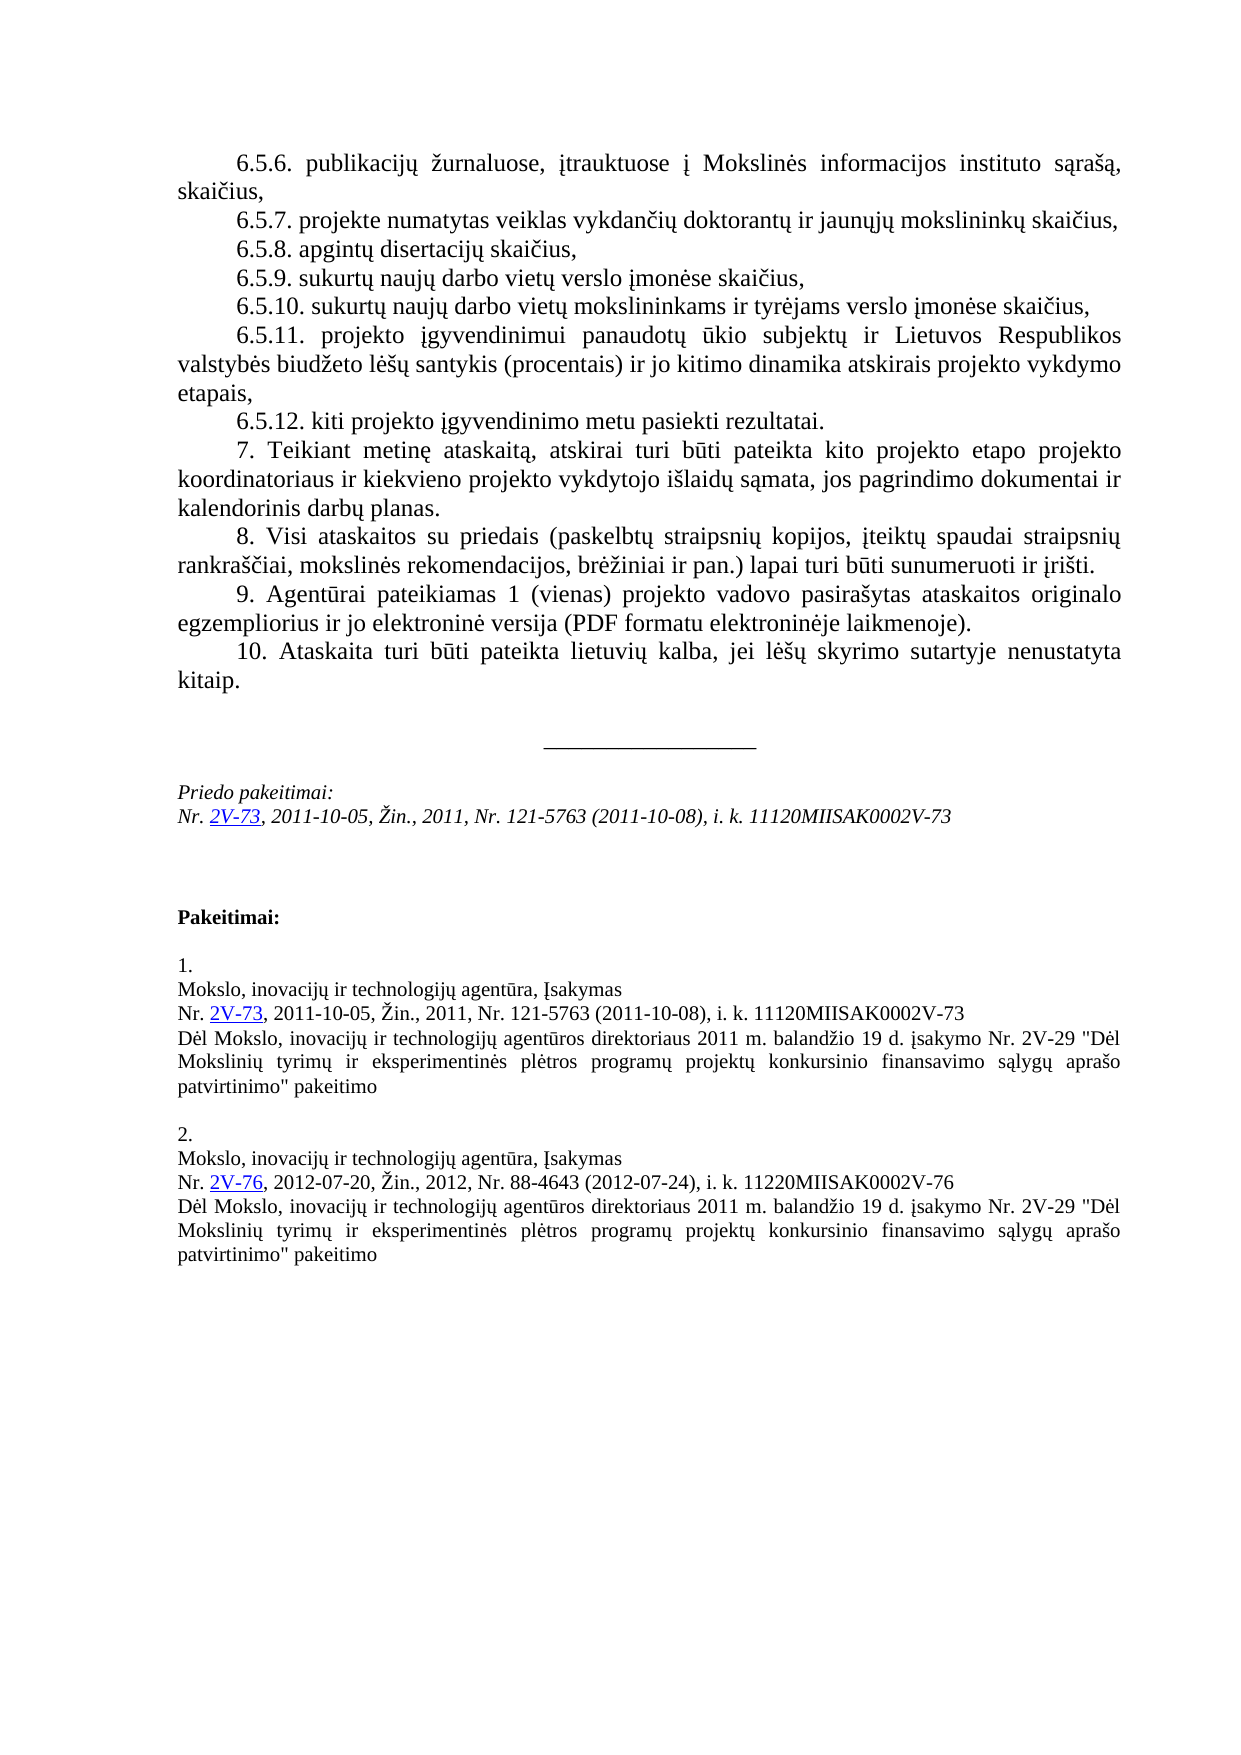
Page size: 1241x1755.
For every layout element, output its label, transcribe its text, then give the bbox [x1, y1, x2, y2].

text 6.5.8. apgintų disertacijų skaičius, [177, 234, 1122, 263]
text 8. Visi ataskaitos su priedais (paskelbtų straipsnių kopijos, įteiktų spaudai straipsnių rankraščiai, mokslinės rekomendacijos, brėžiniai ir pan.) lapai turi būti sunumeruoti ir įrišti. [177, 521, 1122, 579]
text 6.5.10. sukurtų naujų darbo vietų mokslininkams ir tyrėjams verslo įmonėse skaičius, [177, 291, 1122, 320]
text 6.5.7. projekte numatytas veiklas vykdančių doktorantų ir jaunųjų mokslininkų skaičius, [177, 205, 1122, 234]
text 1. [177, 953, 1122, 977]
text Pakeitimai: [177, 905, 1122, 929]
text Nr. 2V-73, 2011-10-05, Žin., 2011, Nr. 121-5763 (2011-10-08), i. k. 11120MIISAK0002V-73 [177, 804, 1122, 828]
text 6.5.9. sukurtų naujų darbo vietų verslo įmonėse skaičius, [177, 263, 1122, 291]
text 6.5.12. kiti projekto įgyvendinimo metu pasiekti rezultatai. [177, 406, 1122, 435]
text 2. [177, 1122, 1122, 1146]
text Mokslo, inovacijų ir technologijų agentūra, Įsakymas [177, 977, 1122, 1001]
text 10. Ataskaita turi būti pateikta lietuvių kalba, jei lėšų skyrimo sutartyje nenustatyta kitaip. [177, 636, 1122, 694]
text Nr. 2V-73, 2011-10-05, Žin., 2011, Nr. 121-5763 (2011-10-08), i. k. 11120MIISAK0002V-73 [177, 1001, 1122, 1025]
text Priedo pakeitimai: [177, 780, 1122, 804]
text 6.5.11. projekto įgyvendinimui panaudotų ūkio subjektų ir Lietuvos Respublikos valstybės biudžeto lėšų santykis (procentais) ir jo kitimo dinamika atskirais projekto vykdymo etapais, [177, 320, 1122, 406]
text Dėl Mokslo, inovacijų ir technologijų agentūros direktoriaus 2011 m. balandžio 19 d. įsakymo Nr. 2V-29 "Dėl Mokslinių tyrimų ir eksperimentinės plėtros programų projektų konkursinio finansavimo sąlygų aprašo patvirtinimo" pakeitimo [177, 1194, 1122, 1266]
text 6.5.6. publikacijų žurnaluose, įtrauktuose į Mokslinės informacijos instituto sąrašą, skaičius, [177, 148, 1122, 205]
text 7. Teikiant metinę ataskaitą, atskirai turi būti pateikta kito projekto etapo projekto koordinatoriaus ir kiekvieno projekto vykdytojo išlaidų sąmata, jos pagrindimo dokumentai ir kalendorinis darbų planas. [177, 435, 1122, 521]
text Dėl Mokslo, inovacijų ir technologijų agentūros direktoriaus 2011 m. balandžio 19 d. įsakymo Nr. 2V-29 "Dėl Mokslinių tyrimų ir eksperimentinės plėtros programų projektų konkursinio finansavimo sąlygų aprašo patvirtinimo" pakeitimo [177, 1025, 1122, 1098]
text 9. Agentūrai pateikiamas 1 (vienas) projekto vadovo pasirašytas ataskaitos originalo egzempliorius ir jo elektroninė versija (PDF formatu elektroninėje laikmenoje). [177, 579, 1122, 636]
text Nr. 2V-76, 2012-07-20, Žin., 2012, Nr. 88-4643 (2012-07-24), i. k. 11220MIISAK0002V-76 [177, 1170, 1122, 1194]
text Mokslo, inovacijų ir technologijų agentūra, Įsakymas [177, 1146, 1122, 1170]
text _________________ [177, 723, 1122, 751]
